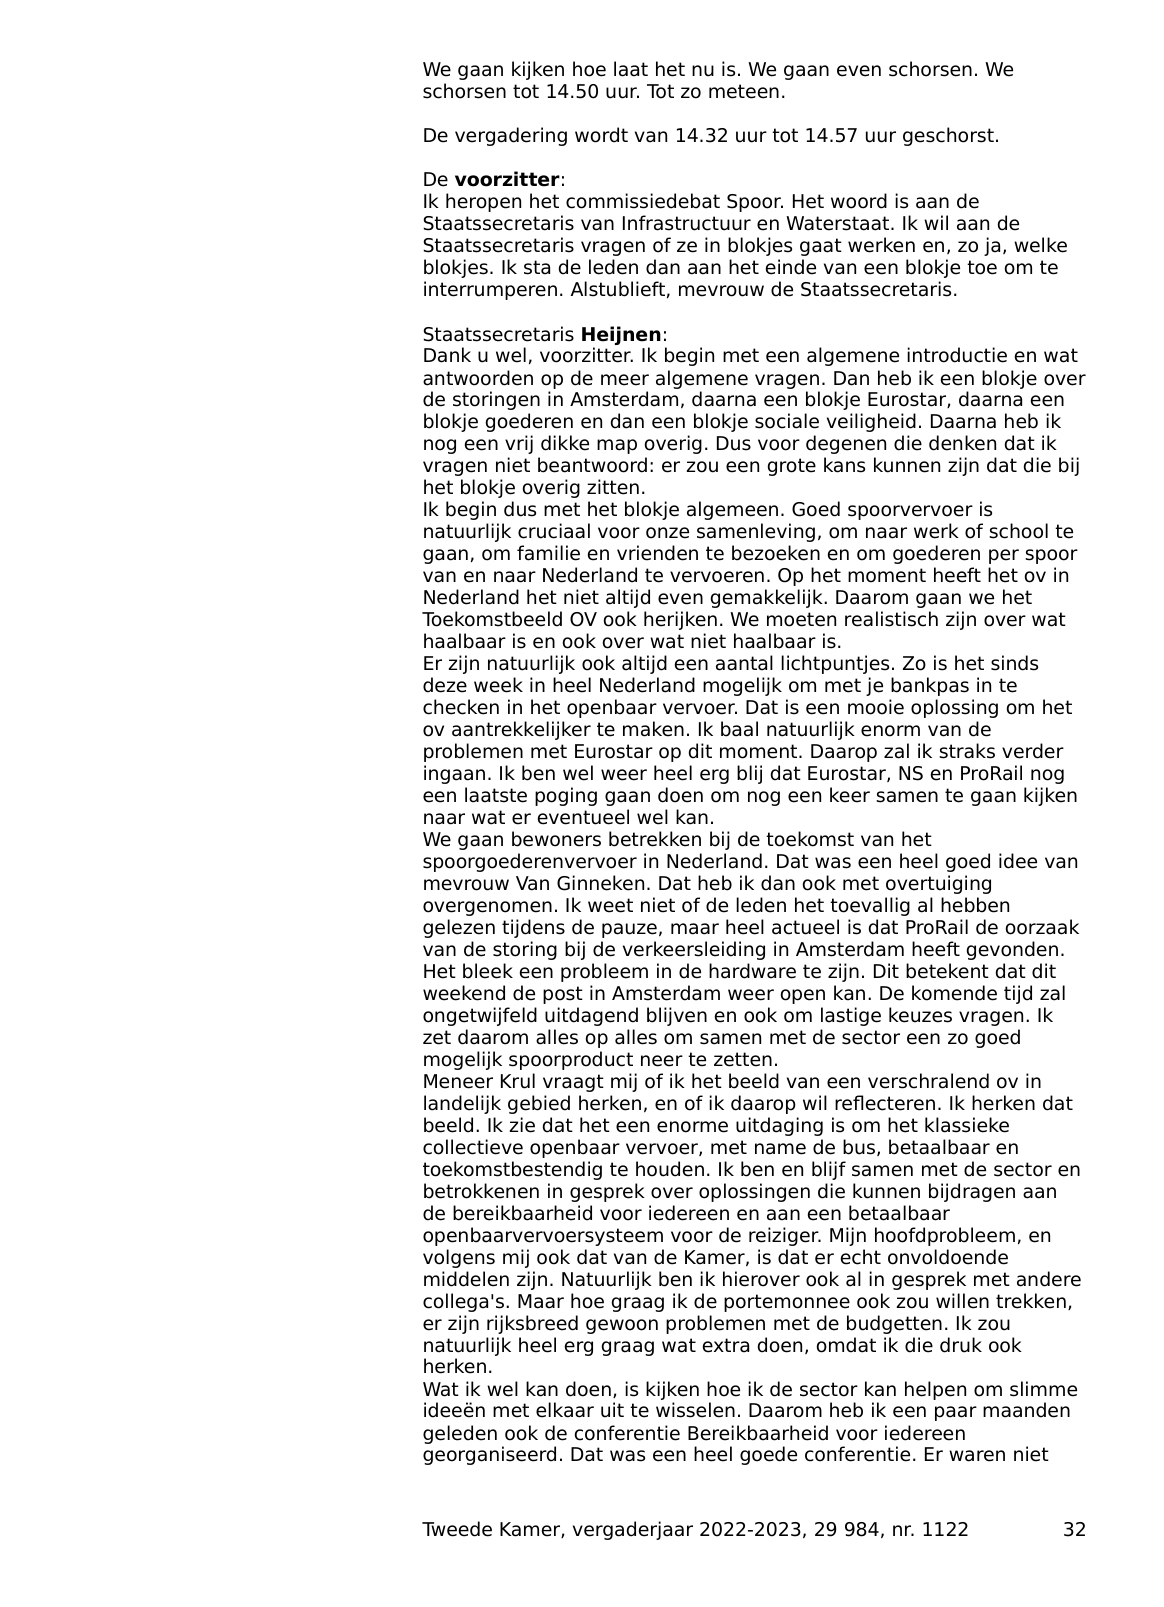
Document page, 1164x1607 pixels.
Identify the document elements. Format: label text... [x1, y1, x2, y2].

text Wat ik wel kan doen, is kijken hoe ik de sector kan helpen om slimme ideeën met elkaar uit te wisselen. Daarom heb ik een paar maanden geleden ook de conferentie Bereikbaarheid voor iedereen georganiseerd. Dat was een heel goede conferentie. Er waren niet [422, 1378, 1087, 1466]
text Staatssecretaris Heijnen: [422, 323, 1087, 345]
text Dank u wel, voorzitter. Ik begin met een algemene introductie en wat antwoorden op de meer algemene vragen. Dan heb ik een blokje over de storingen in Amsterdam, daarna een blokje Eurostar, daarna een blokje goederen en dan een blokje sociale veiligheid. Daarna heb ik nog een vrij dikke map overig. Dus voor degenen die denken dat ik vragen niet beantwoord: er zou een grote kans kunnen zijn dat die bij het blokje overig zitten. [422, 345, 1087, 499]
text We gaan kijken hoe laat het nu is. We gaan even schorsen. We schorsen tot 14.50 uur. Tot zo meteen. [422, 59, 1087, 103]
text Ik heropen het commissiedebat Spoor. Het woord is aan de Staatssecretaris van Infrastructuur en Waterstaat. Ik wil aan de Staatssecretaris vragen of ze in blokjes gaat werken en, zo ja, welke blokjes. Ik sta de leden dan aan het einde van een blokje toe om te interrumperen. Alstublieft, mevrouw de Staatssecretaris. [422, 191, 1087, 301]
text De voorzitter: [422, 169, 1087, 191]
text De vergadering wordt van 14.32 uur tot 14.57 uur geschorst. [422, 125, 1087, 147]
text Ik begin dus met het blokje algemeen. Goed spoorvervoer is natuurlijk cruciaal voor onze samenleving, om naar werk of school te gaan, om familie en vrienden te bezoeken en om goederen per spoor van en naar Nederland te vervoeren. Op het moment heeft het ov in Nederland het niet altijd even gemakkelijk. Daarom gaan we het Toekomstbeeld OV ook herijken. We moeten realistisch zijn over wat haalbaar is en ook over wat niet haalbaar is. [422, 499, 1087, 653]
text We gaan bewoners betrekken bij de toekomst van het spoorgoederenvervoer in Nederland. Dat was een heel goed idee van mevrouw Van Ginneken. Dat heb ik dan ook met overtuiging overgenomen. Ik weet niet of de leden het toevallig al hebben gelezen tijdens de pauze, maar heel actueel is dat ProRail de oorzaak van de storing bij de verkeersleiding in Amsterdam heeft gevonden. Het bleek een probleem in de hardware te zijn. Dit betekent dat dit weekend de post in Amsterdam weer open kan. De komende tijd zal ongetwijfeld uitdagend blijven en ook om lastige keuzes vragen. Ik zet daarom alles op alles om samen met de sector een zo goed mogelijk spoorproduct neer te zetten. [422, 829, 1087, 1071]
text Er zijn natuurlijk ook altijd een aantal lichtpuntjes. Zo is het sinds deze week in heel Nederland mogelijk om met je bankpas in te checken in het openbaar vervoer. Dat is een mooie oplossing om het ov aantrekkelijker te maken. Ik baal natuurlijk enorm van de problemen met Eurostar op dit moment. Daarop zal ik straks verder ingaan. Ik ben wel weer heel erg blij dat Eurostar, NS en ProRail nog een laatste poging gaan doen om nog een keer samen te gaan kijken naar wat er eventueel wel kan. [422, 653, 1087, 829]
text Meneer Krul vraagt mij of ik het beeld van een verschralend ov in landelijk gebied herken, en of ik daarop wil reflecteren. Ik herken dat beeld. Ik zie dat het een enorme uitdaging is om het klassieke collectieve openbaar vervoer, met name de bus, betaalbaar en toekomstbestendig te houden. Ik ben en blijf samen met de sector en betrokkenen in gesprek over oplossingen die kunnen bijdragen aan de bereikbaarheid voor iedereen en aan een betaalbaar openbaarvervoersysteem voor de reiziger. Mijn hoofdprobleem, en volgens mij ook dat van de Kamer, is dat er echt onvoldoende middelen zijn. Natuurlijk ben ik hierover ook al in gesprek met andere collega's. Maar hoe graag ik de portemonnee ook zou willen trekken, er zijn rijksbreed gewoon problemen met de budgetten. Ik zou natuurlijk heel erg graag wat extra doen, omdat ik die druk ook herken. [422, 1071, 1087, 1378]
